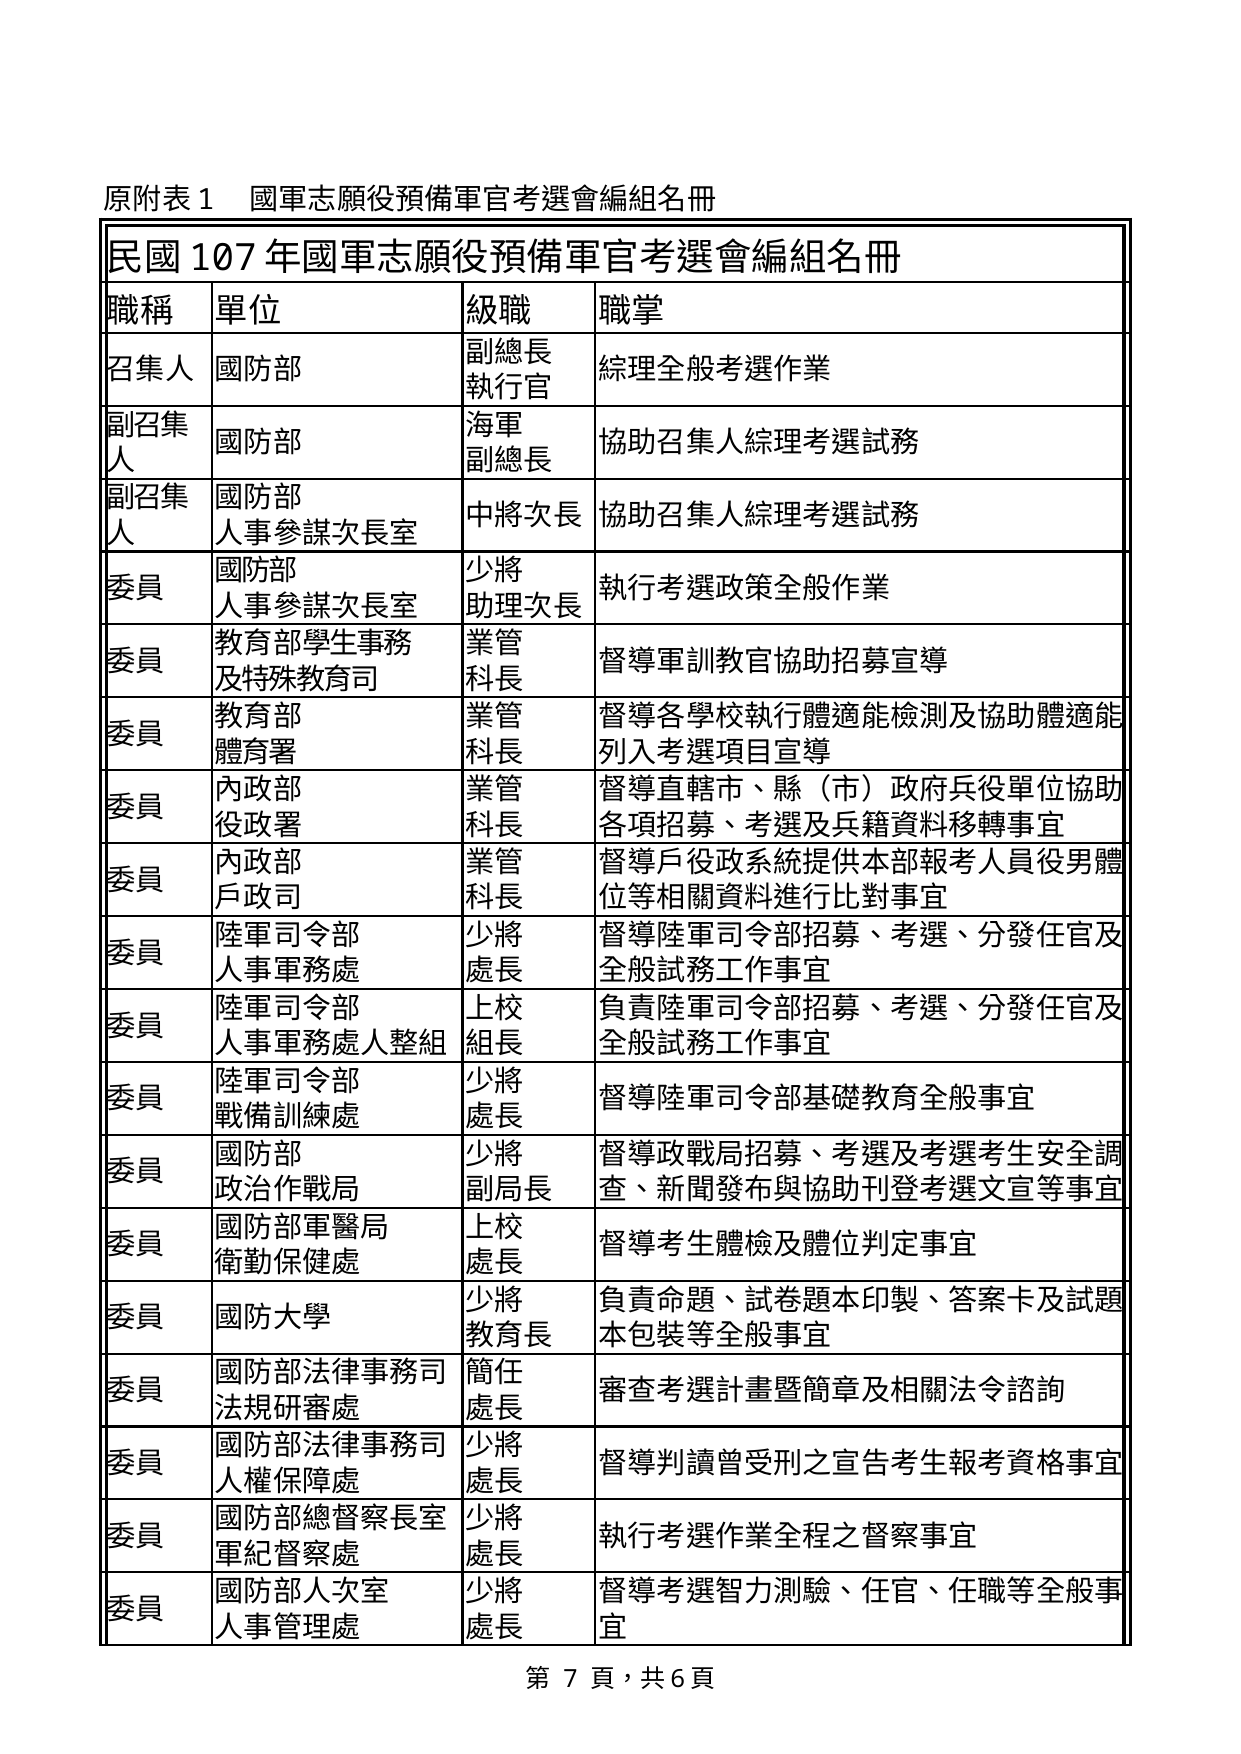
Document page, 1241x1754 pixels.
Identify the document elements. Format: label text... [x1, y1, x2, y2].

table_cell 簡任 處長 [464, 1355, 594, 1425]
table_cell 國防部 政治作戰局 [213, 1136, 461, 1207]
table_cell 國防部 人事參謀次長室 [213, 553, 461, 623]
table_cell 副總長 執行官 [464, 334, 594, 404]
table_cell 少將 處長 [464, 917, 594, 988]
table_cell 副召集人 [108, 480, 211, 550]
table_cell 職稱 [108, 283, 211, 332]
table_cell 國防部 人事參謀次長室 [213, 480, 461, 550]
table_cell 委員 [108, 553, 211, 623]
table_cell 業管 科長 [464, 698, 594, 769]
table_cell 召集人 [108, 334, 211, 404]
table_cell 執行考選政策全般作業 [596, 553, 1122, 623]
table_cell 督導判讀曾受刑之宣告考生報考資格事宜 [596, 1428, 1122, 1498]
table_cell 委員 [108, 1063, 211, 1134]
table_cell 少將 教育長 [464, 1282, 594, 1352]
table_cell 上校 組長 [464, 990, 594, 1061]
table_cell 委員 [108, 1573, 211, 1644]
table_cell 中將次長 [464, 480, 594, 550]
table_cell 委員 [108, 1209, 211, 1279]
table_cell 業管 科長 [464, 625, 594, 696]
table_cell 督導陸軍司令部基礎教育全般事宜 [596, 1063, 1122, 1134]
table_cell 督導戶役政系統提供本部報考人員役男體位等相關資料進行比對事宜 [596, 844, 1122, 915]
table_cell 委員 [108, 1136, 211, 1207]
table_cell 海軍 副總長 [464, 407, 594, 477]
table_cell 少將 處長 [464, 1573, 594, 1644]
table_cell 委員 [108, 1282, 211, 1352]
table_cell 教育部 體育署 [213, 698, 461, 769]
table_cell 國防部人次室 人事管理處 [213, 1573, 461, 1644]
table_cell 少將 處長 [464, 1500, 594, 1571]
table_cell 國防部法律事務司 人權保障處 [213, 1428, 461, 1498]
table_cell 委員 [108, 844, 211, 915]
table_cell 委員 [108, 990, 211, 1061]
table_cell 國防部 [213, 407, 461, 477]
table_cell 委員 [108, 1355, 211, 1425]
table_cell 國防部 [213, 334, 461, 404]
table_cell 審查考選計畫暨簡章及相關法令諮詢 [596, 1355, 1122, 1425]
table_cell 綜理全般考選作業 [596, 334, 1122, 404]
table_cell 協助召集人綜理考選試務 [596, 407, 1122, 477]
table_cell 委員 [108, 1500, 211, 1571]
table_cell 委員 [108, 771, 211, 842]
table_cell 督導考選智力測驗、任官、任職等全般事宜 [596, 1573, 1122, 1644]
table_cell 委員 [108, 1428, 211, 1498]
table_cell 教育部學生事務 及特殊教育司 [213, 625, 461, 696]
table_cell 委員 [108, 917, 211, 988]
table_cell 陸軍司令部 人事軍務處人整組 [213, 990, 461, 1061]
table_cell 國防部總督察長室軍紀督察處 [213, 1500, 461, 1571]
table_cell 督導軍訓教官協助招募宣導 [596, 625, 1122, 696]
table_cell 國防大學 [213, 1282, 461, 1352]
table_cell 少將 副局長 [464, 1136, 594, 1207]
table_cell 委員 [108, 625, 211, 696]
table_cell 職掌 [596, 283, 1122, 332]
table_cell 業管 科長 [464, 844, 594, 915]
table_cell 級職 [464, 283, 594, 332]
table_cell 副召集人 [108, 407, 211, 477]
table_cell 督導陸軍司令部招募、考選、分發任官及全般試務工作事宜 [596, 917, 1122, 988]
table_cell 陸軍司令部 戰備訓練處 [213, 1063, 461, 1134]
table_cell 負責陸軍司令部招募、考選、分發任官及全般試務工作事宜 [596, 990, 1122, 1061]
table_cell 委員 [108, 698, 211, 769]
table_cell 單位 [213, 283, 461, 332]
text 原附表1 國軍志願役預備軍官考選會編組名冊 [103, 155, 1137, 217]
table_cell 督導直轄市、縣（市）政府兵役單位協助各項招募、考選及兵籍資料移轉事宜 [596, 771, 1122, 842]
table_cell 內政部 戶政司 [213, 844, 461, 915]
table_cell 協助召集人綜理考選試務 [596, 480, 1122, 550]
table_cell 執行考選作業全程之督察事宜 [596, 1500, 1122, 1571]
table_cell 國防部軍醫局 衛勤保健處 [213, 1209, 461, 1279]
table_cell 少將 處長 [464, 1428, 594, 1498]
table_cell 負責命題、試卷題本印製、答案卡及試題本包裝等全般事宜 [596, 1282, 1122, 1352]
table_cell 少將 處長 [464, 1063, 594, 1134]
table_cell 上校 處長 [464, 1209, 594, 1279]
table_cell 督導各學校執行體適能檢測及協助體適能列入考選項目宣導 [596, 698, 1122, 769]
table_cell 陸軍司令部 人事軍務處 [213, 917, 461, 988]
table_cell 少將 助理次長 [464, 553, 594, 623]
table_cell 督導考生體檢及體位判定事宜 [596, 1209, 1122, 1279]
table_cell 督導政戰局招募、考選及考選考生安全調查、新聞發布與協助刊登考選文宣等事宜 [596, 1136, 1122, 1207]
table_cell 內政部 役政署 [213, 771, 461, 842]
table_header 民國107年國軍志願役預備軍官考選會編組名冊 [104, 221, 1127, 281]
table_cell 國防部法律事務司法規研審處 [213, 1355, 461, 1425]
table_cell 業管 科長 [464, 771, 594, 842]
